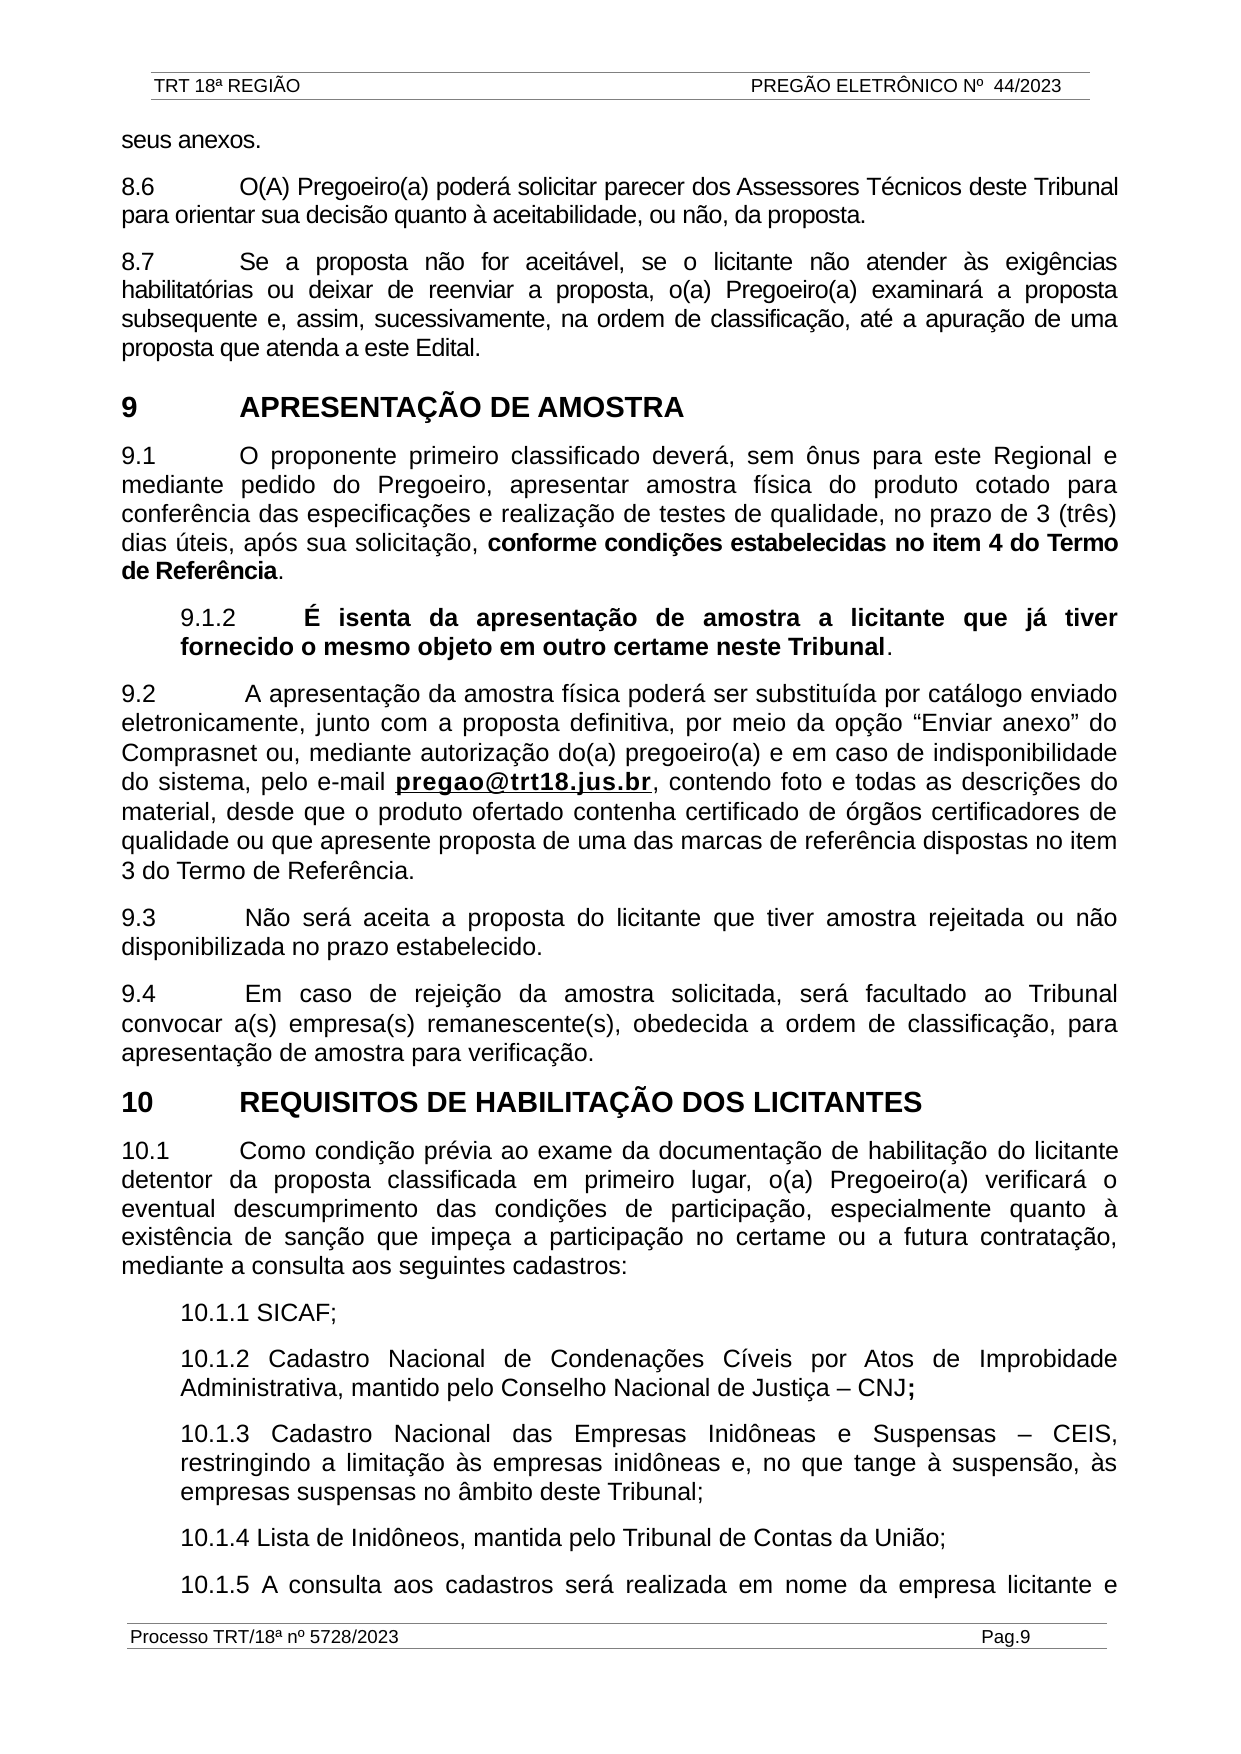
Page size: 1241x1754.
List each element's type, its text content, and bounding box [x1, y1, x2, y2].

text 8.6 O(A) Pregoeiro(a) poderá solicitar parecer dos Assessores Técnicos deste Tribunal para orientar sua decisão quanto à aceitabilidade, ou não, da proposta. [121, 172, 1119, 229]
text 10.1.1 SICAF; [180, 1298, 1119, 1326]
text 9 APRESENTAÇÃO DE AMOSTRA [121, 390, 1119, 424]
text 10.1.2 Cadastro Nacional de Condenações Cíveis por Atos de Improbidade Administrativa, mantido pelo Conselho Nacional de Justiça – CNJ; [180, 1344, 1119, 1402]
text 8.7 Se a proposta não for aceitável, se o licitante não atender às exigências habilitatórias ou deixar de reenviar a proposta, o(a) Pregoeiro(a) examinará a proposta subsequente e, assim, sucessivamente, na ordem de classificação, até a apuração de uma proposta que atenda a este Edital. [121, 247, 1119, 362]
text 9.1 O proponente primeiro classificado deverá, sem ônus para este Regional e mediante pedido do Pregoeiro, apresentar amostra física do produto cotado para conferência das especificações e realização de testes de qualidade, no prazo de 3 (três) dias úteis, após sua solicitação, conforme condições estabelecidas no item 4 do Termo de Referência. [121, 441, 1119, 585]
text seus anexos. [121, 125, 1119, 154]
text 10.1.4 Lista de Inidôneos, mantida pelo Tribunal de Contas da União; [180, 1523, 1119, 1552]
text 9.3 Não será aceita a proposta do licitante que tiver amostra rejeitada ou não disponibilizada no prazo estabelecido. [121, 902, 1119, 961]
text 10.1.5 A consulta aos cadastros será realizada em nome da empresa licitante e [180, 1570, 1119, 1598]
text 9.1.2 É isenta da apresentação de amostra a licitante que já tiver fornecido o mesmo objeto em outro certame neste Tribunal. [180, 603, 1119, 660]
text 10 REQUISITOS DE HABILITAÇÃO DOS LICITANTES [121, 1085, 1119, 1118]
text 9.4 Em caso de rejeição da amostra solicitada, será facultado ao Tribunal convocar a(s) empresa(s) remanescente(s), obedecida a ordem de classificação, para apresentação de amostra para verificação. [121, 979, 1119, 1067]
text 10.1.3 Cadastro Nacional das Empresas Inidôneas e Suspensas – CEIS, restringindo a limitação às empresas inidôneas e, no que tange à suspensão, às empresas suspensas no âmbito deste Tribunal; [180, 1419, 1119, 1506]
text 10.1 Como condição prévia ao exame da documentação de habilitação do licitante detentor da proposta classificada em primeiro lugar, o(a) Pregoeiro(a) verificará o eventual descumprimento das condições de participação, especialmente quanto à existência de sanção que impeça a participação no certame ou a futura contratação, mediante a consulta aos seguintes cadastros: [121, 1136, 1119, 1280]
text 9.2 A apresentação da amostra física poderá ser substituída por catálogo enviado eletronicamente, junto com a proposta definitiva, por meio da opção “Enviar anexo” do Comprasnet ou, mediante autorização do(a) pregoeiro(a) e em caso de indisponibilidade do sistema, pelo e-mail pregao@trt18.jus.br, contendo foto e todas as descrições do material, desde que o produto ofertado contenha certificado de órgãos certificadores de qualidade ou que apresente proposta de uma das marcas de referência dispostas no item 3 do Termo de Referência. [121, 678, 1119, 884]
